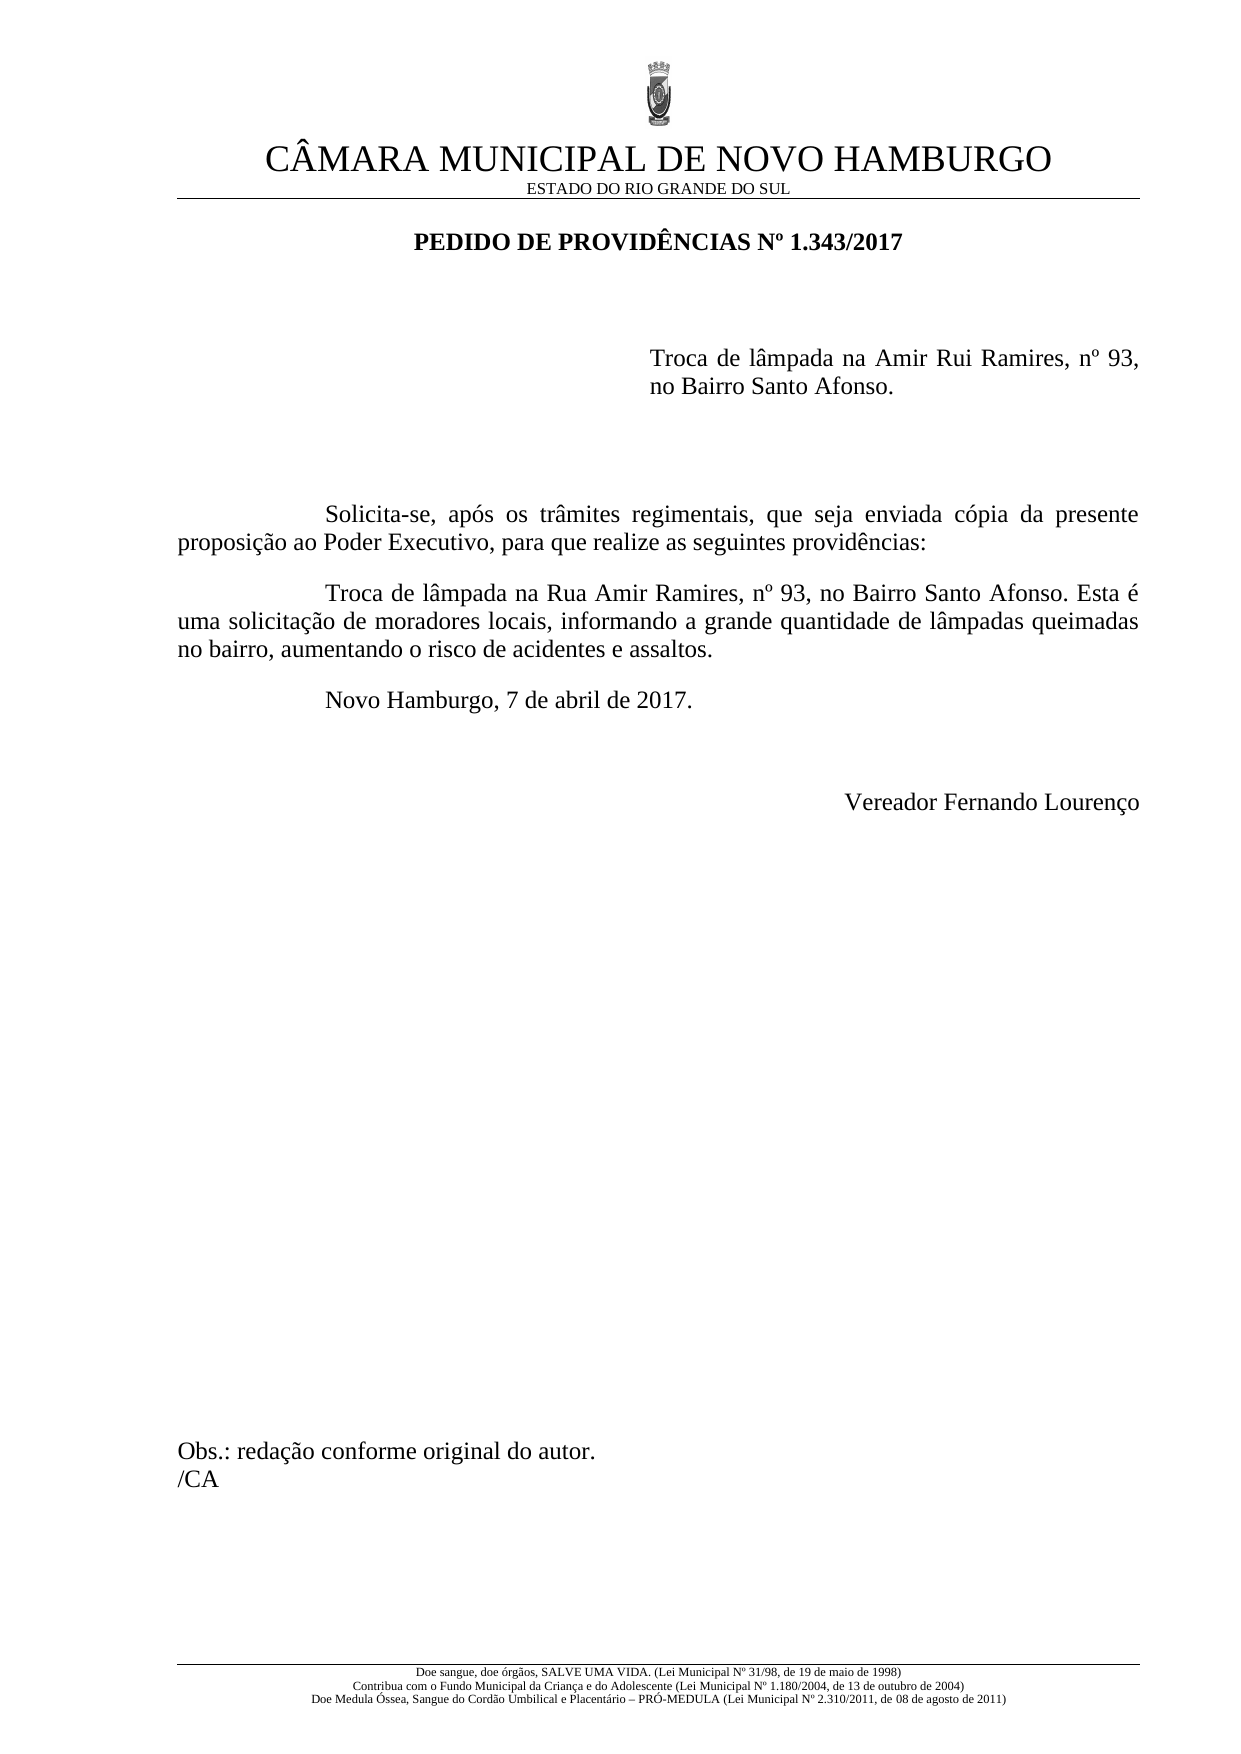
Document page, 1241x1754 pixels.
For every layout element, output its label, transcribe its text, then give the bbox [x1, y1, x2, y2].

text Troca de lâmpada na Rua Amir Ramires, nº 93, no Bairro Santo Afonso. Esta é uma solicitação de moradores locais, informando a grande quantidade de lâmpadas queimadas no bairro, aumentando o risco de acidentes e assaltos. [177, 579, 1140, 662]
text PEDIDO DE PROVIDÊNCIAS Nº 1.343/2017 [177, 228, 1140, 256]
text Novo Hamburgo, 7 de abril de 2017. [177, 686, 1140, 714]
text Obs.: redação conforme original do autor. [177, 1437, 1140, 1465]
text Troca de lâmpada na Amir Rui Ramires, nº 93, no Bairro Santo Afonso. [649, 344, 1140, 400]
text Solicita-se, após os trâmites regimentais, que seja enviada cópia da presente proposição ao Poder Executivo, para que realize as seguintes providências: [177, 500, 1140, 556]
text /CA [177, 1465, 1140, 1493]
text Vereador Fernando Lourenço [177, 788, 1140, 816]
